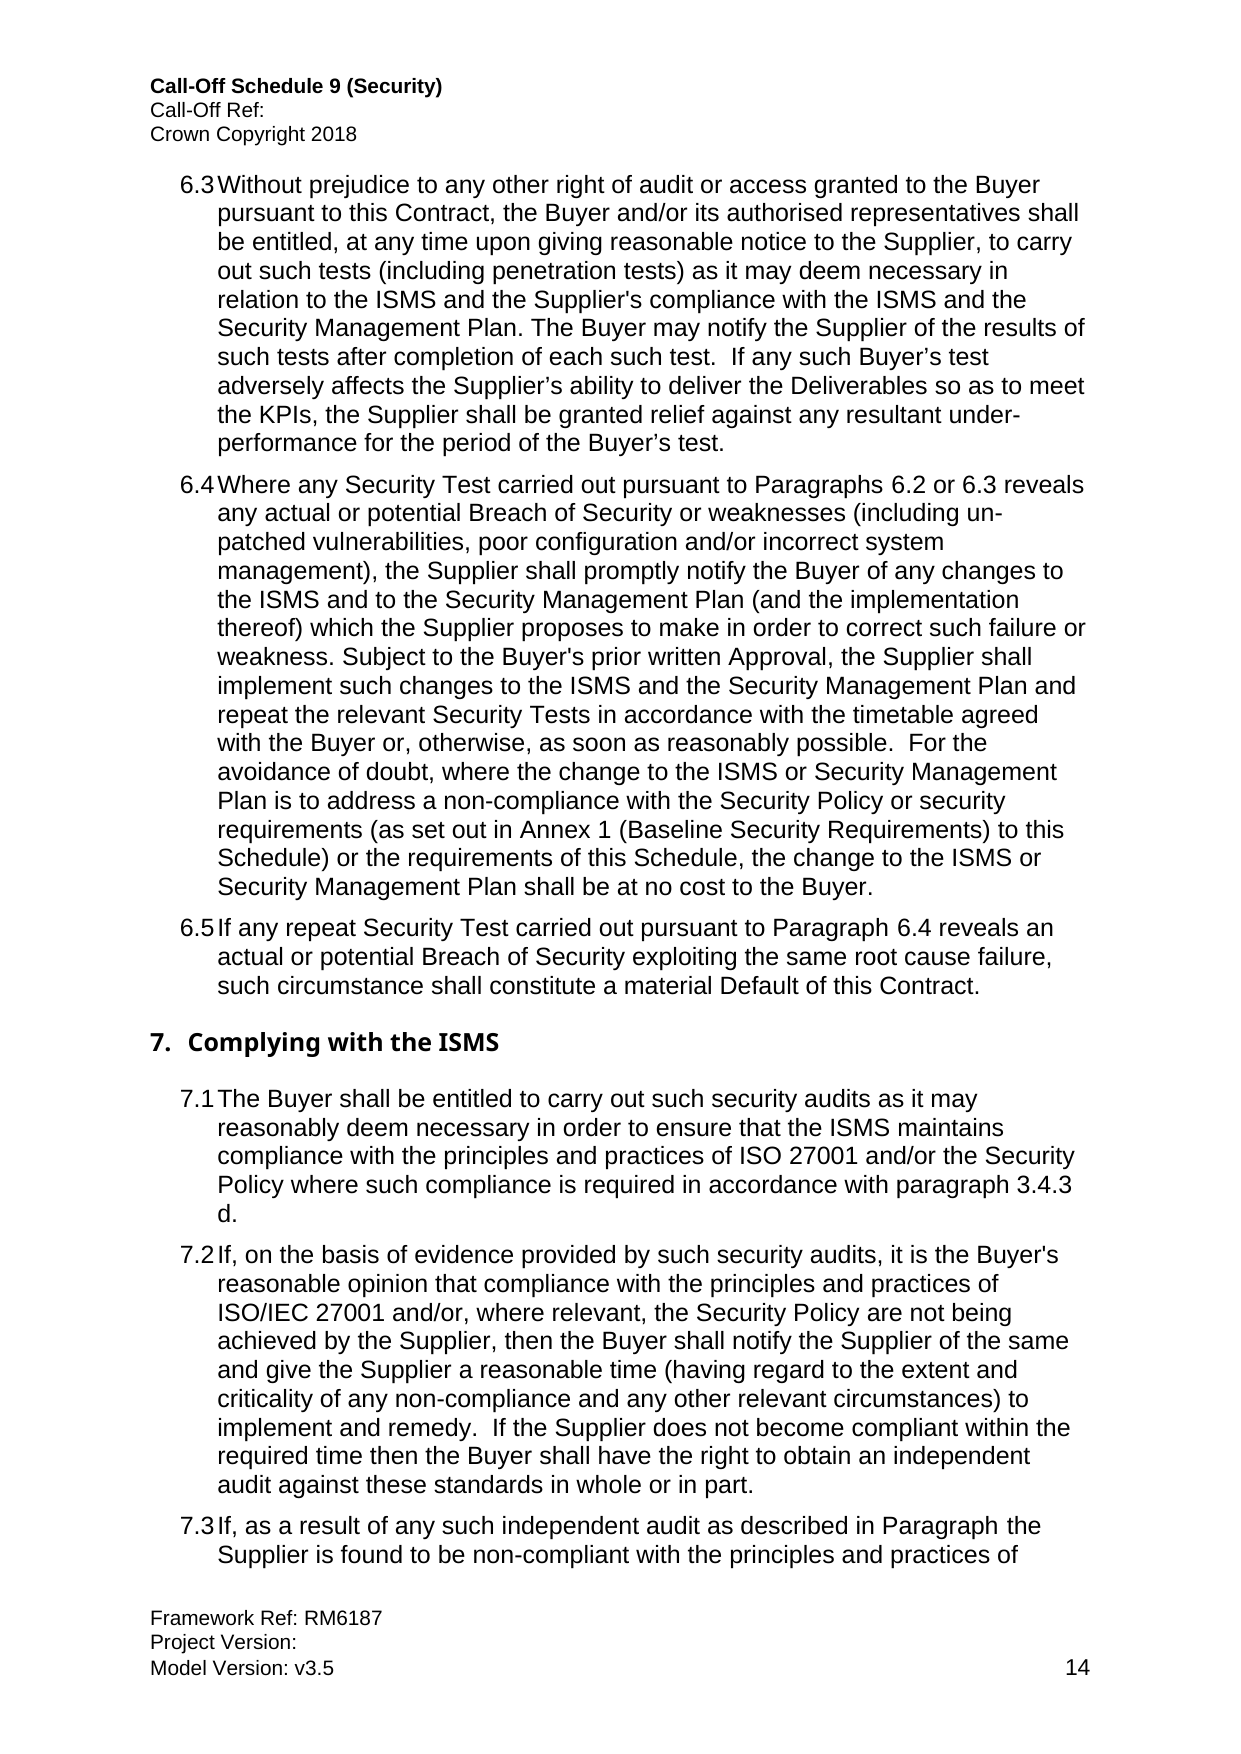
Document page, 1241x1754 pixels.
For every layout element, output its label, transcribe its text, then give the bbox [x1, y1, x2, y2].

list The Buyer shall be entitled to carry out such security audits as it may reasonably deem necessary in order to ensure that the ISMS maintains compliance with the principles and practices of ISO 27001 and/or the Security Policy where such compliance is required in accordance with paragraph 3.4.3 d. [179, 1084, 1090, 1227]
list If, as a result of any such independent audit as described in Paragraph the Supplier is found to be non-compliant with the principles and practices of [179, 1511, 1090, 1569]
list Complying with the ISMS [150, 1025, 1090, 1059]
list Without prejudice to any other right of audit or access granted to the Buyer pursuant to this Contract, the Buyer and/or its authorised representatives shall be entitled, at any time upon giving reasonable notice to the Supplier, to carry out such tests (including penetration tests) as it may deem necessary in relation to the ISMS and the Supplier's compliance with the ISMS and the Security Management Plan. The Buyer may notify the Supplier of the results of such tests after completion of each such test. If any such Buyer’s test adversely affects the Supplier’s ability to deliver the Deliverables so as to meet the KPIs, the Supplier shall be granted relief against any resultant under-performance for the period of the Buyer’s test. [179, 170, 1090, 457]
list If any repeat Security Test carried out pursuant to Paragraph 6.4 reveals an actual or potential Breach of Security exploiting the same root cause failure, such circumstance shall constitute a material Default of this Contract. [179, 913, 1090, 1000]
list Where any Security Test carried out pursuant to Paragraphs 6.2 or 6.3 reveals any actual or potential Breach of Security or weaknesses (including un-patched vulnerabilities, poor configuration and/or incorrect system management), the Supplier shall promptly notify the Buyer of any changes to the ISMS and to the Security Management Plan (and the implementation thereof) which the Supplier proposes to make in order to correct such failure or weakness. Subject to the Buyer's prior written Approval, the Supplier shall implement such changes to the ISMS and the Security Management Plan and repeat the relevant Security Tests in accordance with the timetable agreed with the Buyer or, otherwise, as soon as reasonably possible. For the avoidance of doubt, where the change to the ISMS or Security Management Plan is to address a non-compliance with the Security Policy or security requirements (as set out in Annex 1 (Baseline Security Requirements) to this Schedule) or the requirements of this Schedule, the change to the ISMS or Security Management Plan shall be at no cost to the Buyer. [179, 470, 1090, 901]
list If, on the basis of evidence provided by such security audits, it is the Buyer's reasonable opinion that compliance with the principles and practices of ISO/IEC 27001 and/or, where relevant, the Security Policy are not being achieved by the Supplier, then the Buyer shall notify the Supplier of the same and give the Supplier a reasonable time (having regard to the extent and criticality of any non-compliance and any other relevant circumstances) to implement and remedy. If the Supplier does not become compliant within the required time then the Buyer shall have the right to obtain an independent audit against these standards in whole or in part. [179, 1240, 1090, 1499]
